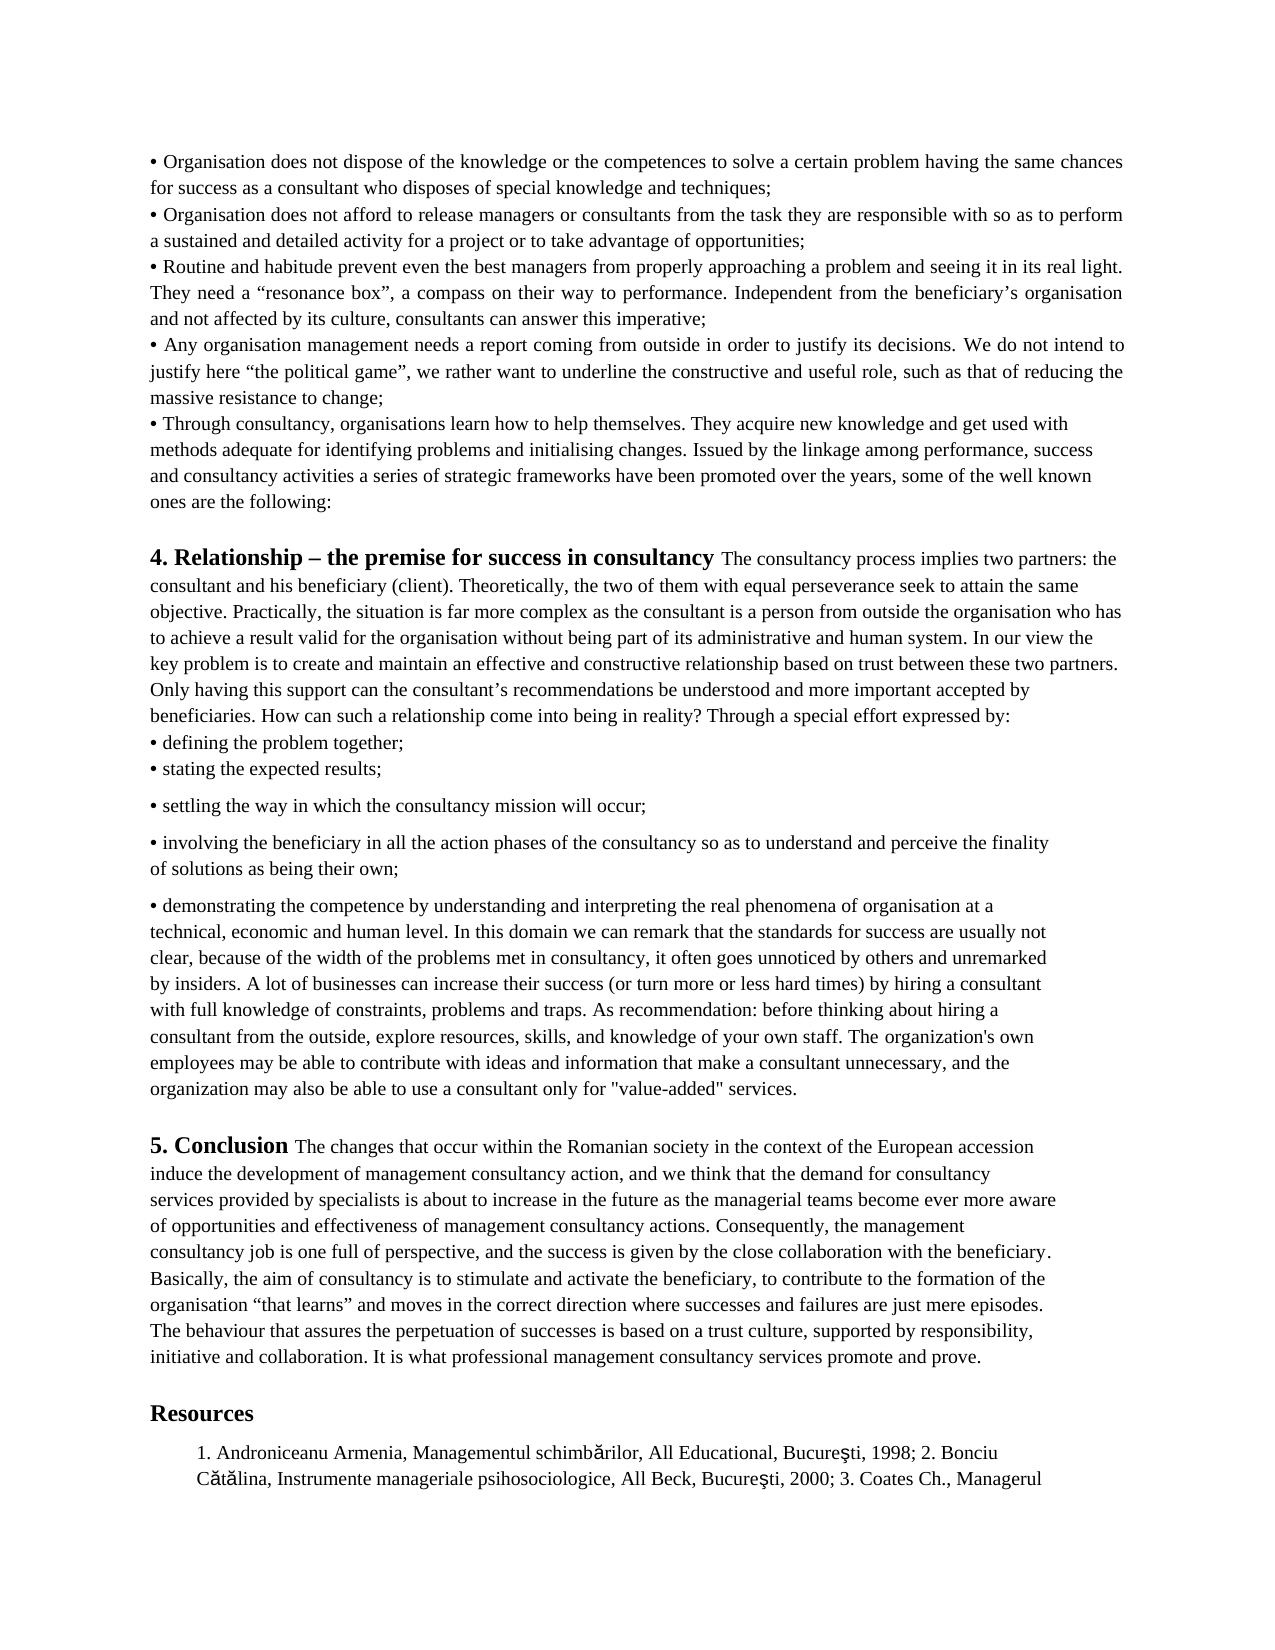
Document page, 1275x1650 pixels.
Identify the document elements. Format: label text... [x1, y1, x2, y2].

text • settling the way in which the consultancy mission will occur; [150, 794, 781, 817]
text • stating the expected results; [150, 757, 502, 780]
text 5. Conclusion The changes that occur within the Romanian society in the context of the European accession induce the development of management consultancy action, and we think that the demand for consultancy services provided by specialists is about to increase in the future as the managerial teams become ever more aware of opportunities and effectiveness of management consultancy actions. Consequently, the management consultancy job is one full of perspective, and the success is given by the close collaboration with the beneficiary. Basically, the aim of consultancy is to stimulate and activate the beneficiary, to contribute to the formation of the organisation “that learns” and moves in the correct direction where successes and failures are just mere episodes. The behaviour that assures the perpetuation of successes is based on a trust culture, supported by responsibility, initiative and collaboration. It is what professional management consultancy services promote and prove. [150, 1131, 1057, 1368]
text 1. Androniceanu Armenia, Managementul schimbărilor, All Educational, Bucureşti, 1998; 2. Bonciu Cătălina, Instrumente manageriale psihosociologice, All Beck, Bucureşti, 2000; 3. Coates Ch., Managerul [196, 1441, 1057, 1490]
text Resources [150, 1399, 267, 1427]
text 4. Relationship – the premise for success in consultancy The consultancy process implies two partners: the consultant and his beneficiary (client). Theoretically, the two of them with equal perseverance seek to attain the same objective. Practically, the situation is far more complex as the consultant is a person from outside the organisation who has to achieve a result valid for the organisation without being part of its administrative and human system. In our view the key problem is to create and maintain an effective and constructive relationship based on trust between these two partners. Only having this support can the consultant’s recommendations be understood and more important accepted by beneficiaries. How can such a relationship come into being in reality? Through a special effort expressed by: [150, 543, 1125, 727]
text • Routine and habitude prevent even the best managers from properly approaching a problem and seeing it in its real light. They need a “resonance box”, a compass on their way to performance. Independent from the beneficiary’s organisation and not affected by its culture, consultants can answer this imperative; [150, 255, 1125, 330]
text • Any organisation management needs a report coming from outside in order to justify its decisions. We do not intend to justify here “the political game”, we rather want to underline the constructive and useful role, such as that of reducing the massive resistance to change; [150, 333, 1125, 408]
text • Organisation does not afford to release managers or consultants from the task they are responsible with so as to perform a sustained and detailed activity for a project or to take advantage of opportunities; [150, 202, 1125, 251]
text • Organisation does not dispose of the knowledge or the competences to solve a certain problem having the same chances for success as a consultant who disposes of special knowledge and techniques; [150, 150, 1125, 199]
text • defining the problem together; [150, 731, 1125, 753]
text • demonstrating the competence by understanding and interpreting the real phenomena of organisation at a technical, economic and human level. In this domain we can remark that the standards for success are usually not clear, because of the width of the problems met in consultancy, it often goes unnoticed by others and unremarked by insiders. A lot of businesses can increase their success (or turn more or less hard times) by hiring a consultant with full knowledge of constraints, problems and traps. As recommendation: before thinking about hiring a consultant from the outside, explore resources, skills, and knowledge of your own staff. The organization's own employees may be able to contribute with ideas and information that make a consultant unnecessary, and the organization may also be able to use a consultant only for "value-added" services. [150, 894, 1057, 1100]
text • Through consultancy, organisations learn how to help themselves. They acquire new knowledge and get used with methods adequate for identifying problems and initialising changes. Issued by the linkage among performance, success and consultancy activities a series of strategic frameworks have been promoted over the years, some of the well known ones are the following: [150, 412, 1125, 513]
text • involving the beneficiary in all the action phases of the consultancy so as to understand and perceive the finality of solutions as being their own; [150, 831, 1057, 880]
